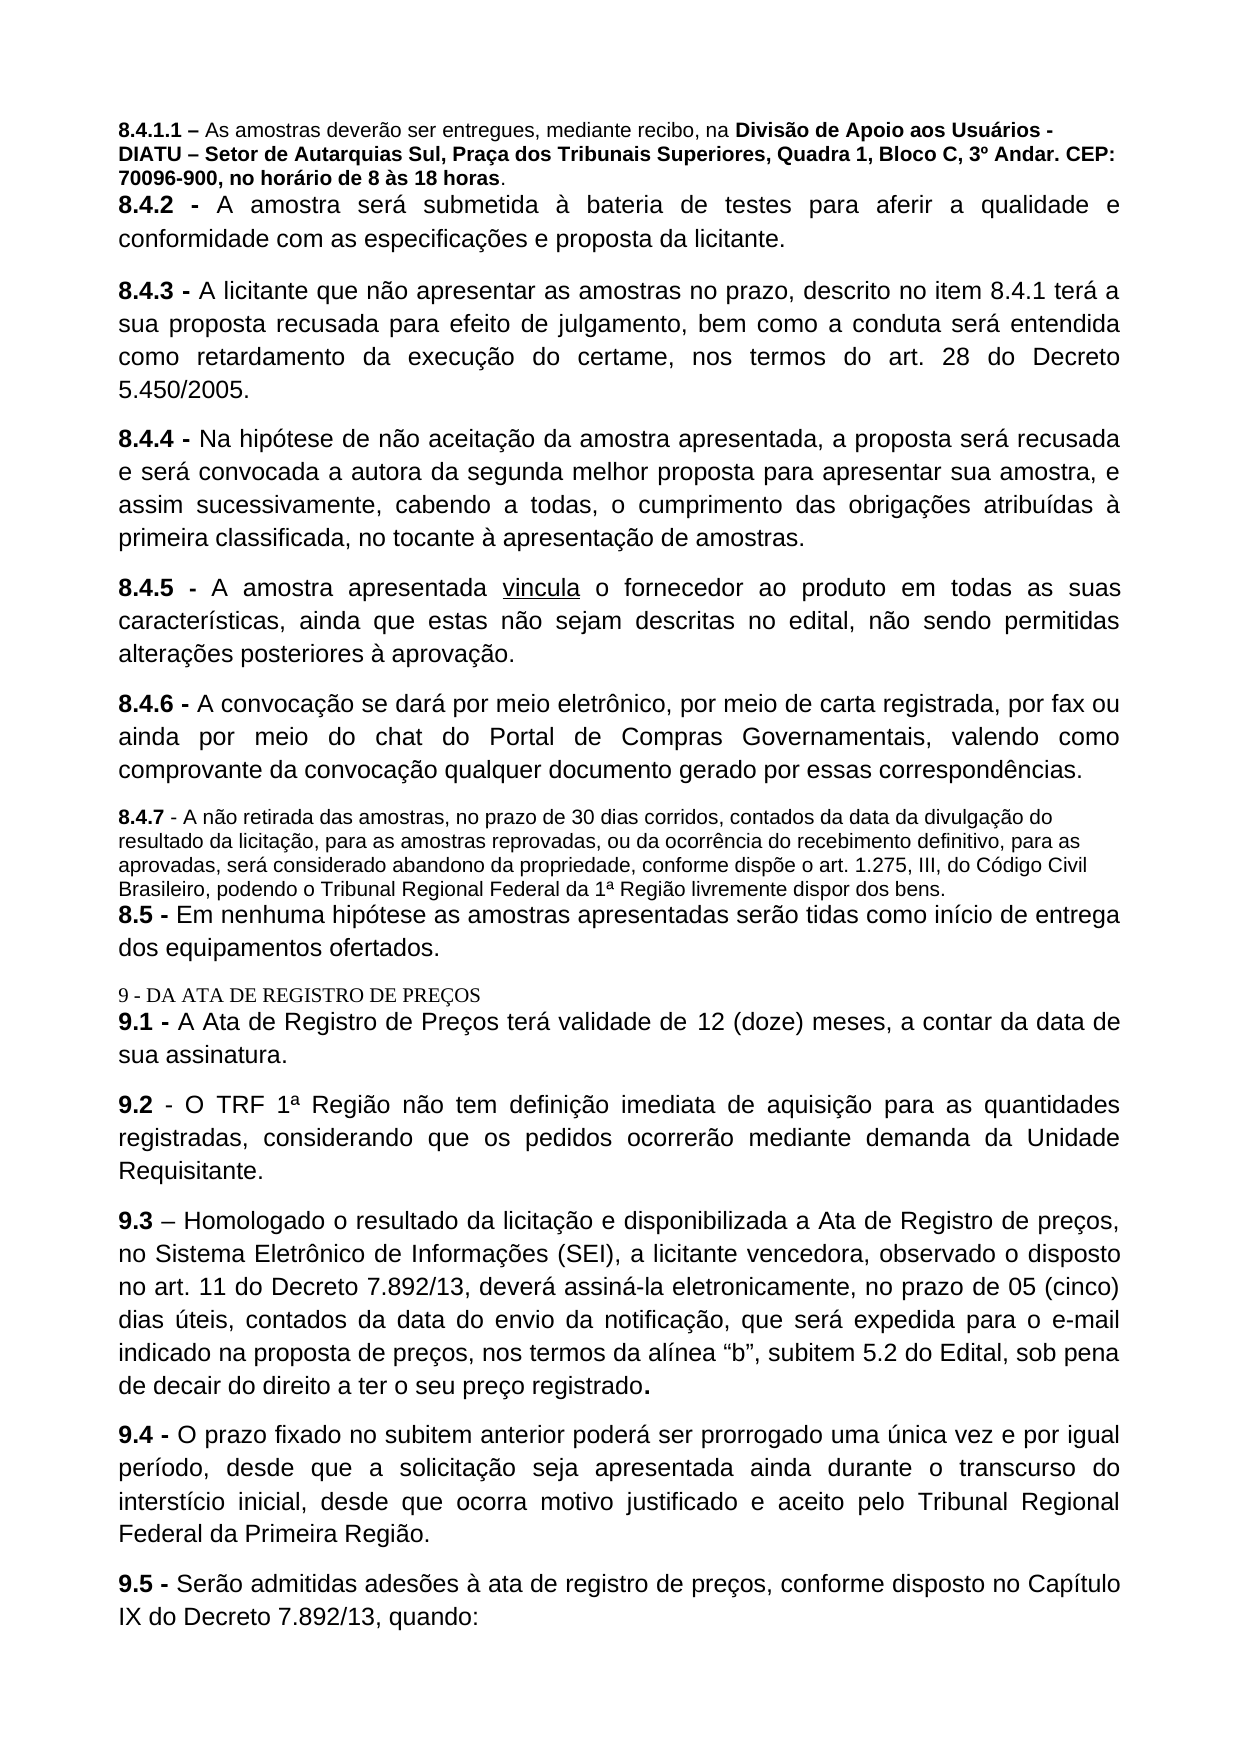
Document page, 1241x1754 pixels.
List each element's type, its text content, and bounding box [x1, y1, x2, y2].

text 9.4 - O prazo fixado no subitem anterior poderá ser prorrogado uma única vez e por igual período, desde que a solicitação seja apresentada ainda durante o transcurso do interstício inicial, desde que ocorra motivo justificado e aceito pelo Tribunal Regional Federal da Primeira Região. [118, 1420, 1122, 1548]
text 9.2 - O TRF 1ª Região não tem definição imediata de aquisição para as quantidades registradas, considerando que os pedidos ocorrerão mediante demanda da Unidade Requisitante. [118, 1090, 1122, 1185]
text 8.5 - Em nenhuma hipótese as amostras apresentadas serão tidas como início de entrega dos equipamentos ofertados. [118, 900, 1122, 962]
text 9.5 - Serão admitidas adesões à ata de registro de preços, conforme disposto no Capítulo IX do Decreto 7.892/13, quando: [118, 1569, 1122, 1631]
text 8.4.2 - A amostra será submetida à bateria de testes para aferir a qualidade e conformidade com as especificações e proposta da licitante. [118, 190, 1122, 253]
text 8.4.7 - A não retirada das amostras, no prazo de 30 dias corridos, contados da data da divulgação do resultado da licitação, para as amostras reprovadas, ou da ocorrência do recebimento definitivo, para as aprovadas, será considerado abandono da propriedade, conforme dispõe o art. 1.275, III, do Código Civil Brasileiro, podendo o Tribunal Regional Federal da 1ª Região livremente dispor dos bens. [118, 804, 1122, 900]
text 8.4.3 - A licitante que não apresentar as amostras no prazo, descrito no item 8.4.1 terá a sua proposta recusada para efeito de julgamento, bem como a conduta será entendida como retardamento da execução do certame, nos termos do art. 28 do Decreto 5.450/2005. [118, 276, 1122, 403]
text 9 - DA ATA DE REGISTRO DE PREÇOS [118, 983, 1122, 1007]
text 8.4.4 - Na hipótese de não aceitação da amostra apresentada, a proposta será recusada e será convocada a autora da segunda melhor proposta para apresentar sua amostra, e assim sucessivamente, cabendo a todas, o cumprimento das obrigações atribuídas à primeira classificada, no tocante à apresentação de amostras. [118, 424, 1122, 552]
text 9.1 - A Ata de Registro de Preços terá validade de 12 (doze) meses, a contar da data de sua assinatura. [118, 1007, 1122, 1069]
text 8.4.1.1 – As amostras deverão ser entregues, mediante recibo, na Divisão de Apoio aos Usuários - DIATU – Setor de Autarquias Sul, Praça dos Tribunais Superiores, Quadra 1, Bloco C, 3º Andar. CEP: 70096-900, no horário de 8 às 18 horas. [118, 118, 1122, 190]
text 8.4.6 - A convocação se dará por meio eletrônico, por meio de carta registrada, por fax ou ainda por meio do chat do Portal de Compras Governamentais, valendo como comprovante da convocação qualquer documento gerado por essas correspondências. [118, 689, 1122, 784]
text 8.4.5 - A amostra apresentada vincula o fornecedor ao produto em todas as suas características, ainda que estas não sejam descritas no edital, não sendo permitidas alterações posteriores à aprovação. [118, 573, 1122, 668]
text 9.3 – Homologado o resultado da licitação e disponibilizada a Ata de Registro de preços, no Sistema Eletrônico de Informações (SEI), a licitante vencedora, observado o disposto no art. 11 do Decreto 7.892/13, deverá assiná-la eletronicamente, no prazo de 05 (cinco) dias úteis, contados da data do envio da notificação, que será expedida para o e-mail indicado na proposta de preços, nos termos da alínea “b”, subitem 5.2 do Edital, sob pena de decair do direito a ter o seu preço registrado. [118, 1206, 1122, 1399]
